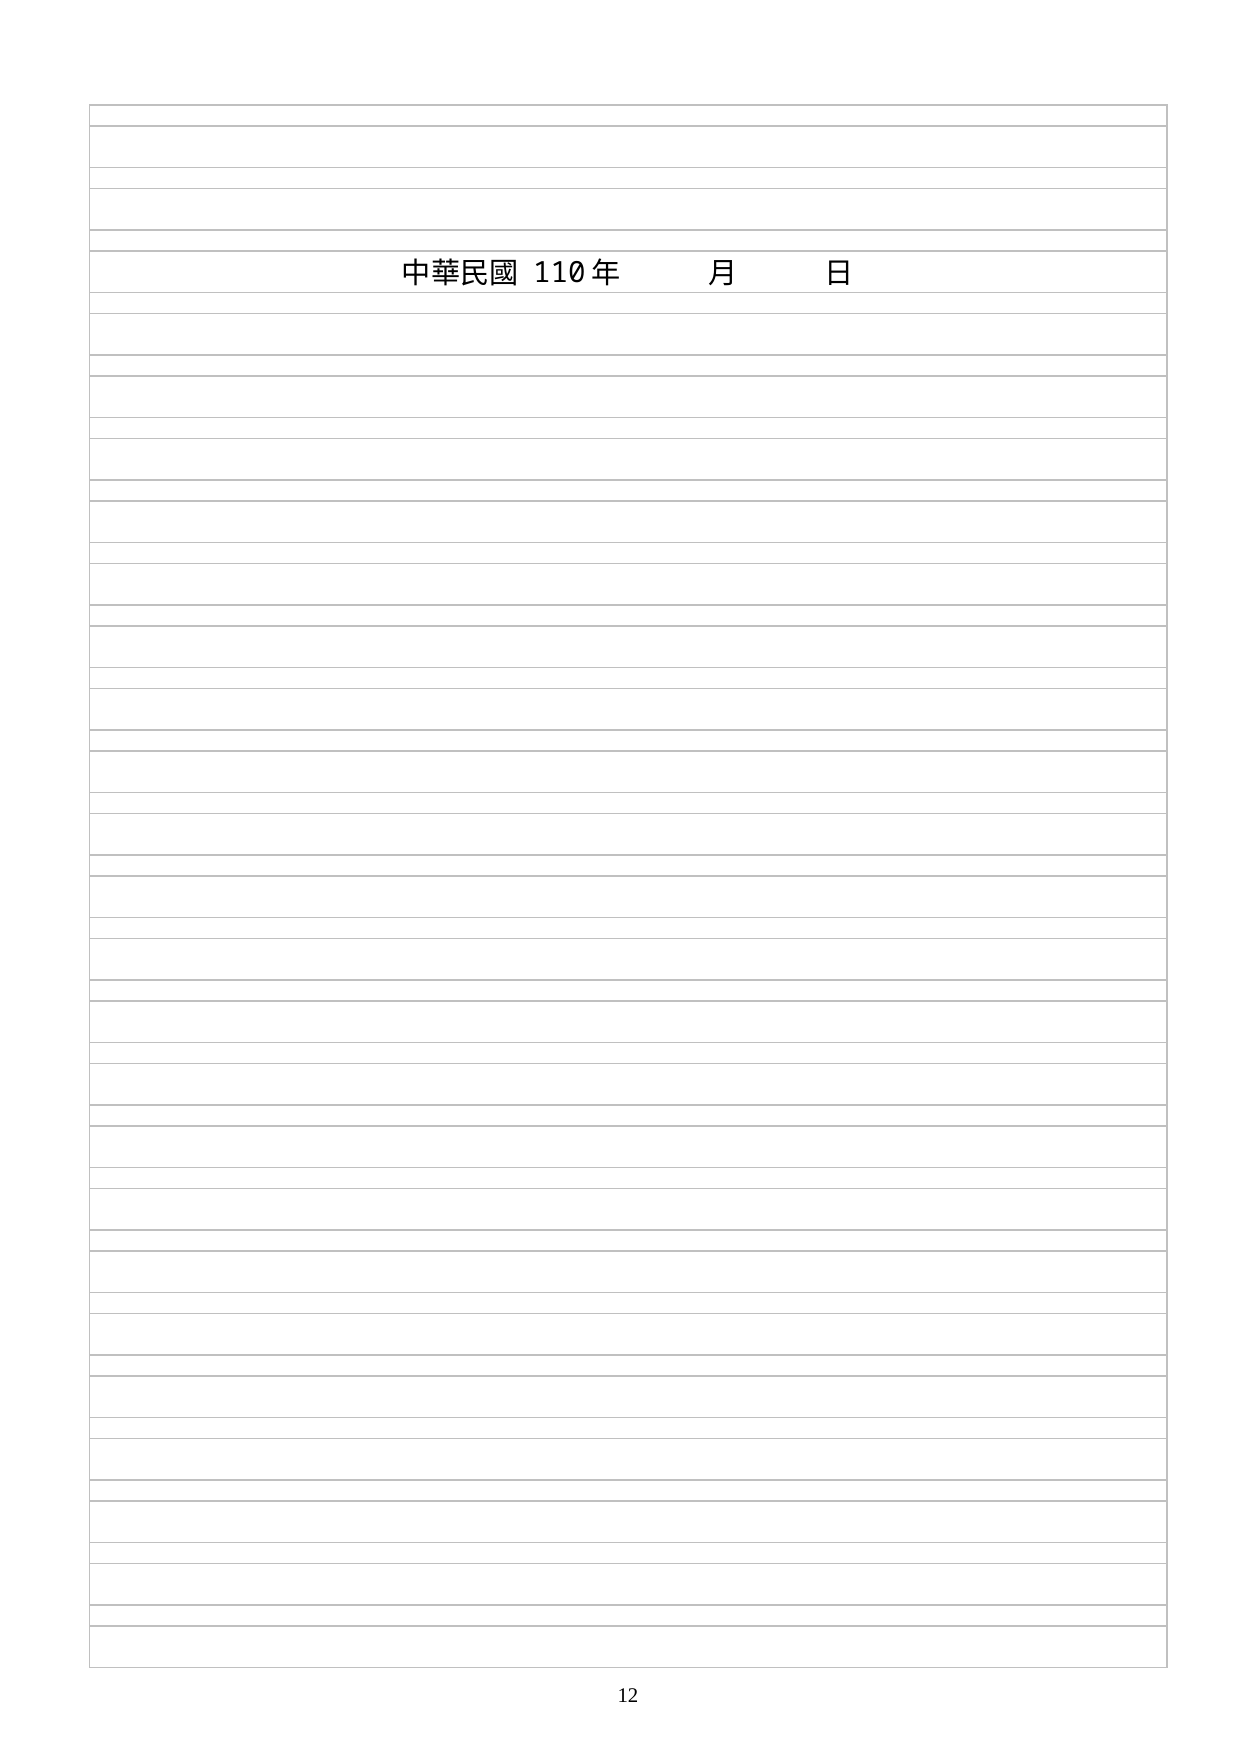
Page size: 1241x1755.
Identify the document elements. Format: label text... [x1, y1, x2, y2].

text [90, 231, 1166, 250]
text 中華民國 110年 月 日 [90, 252, 1166, 292]
